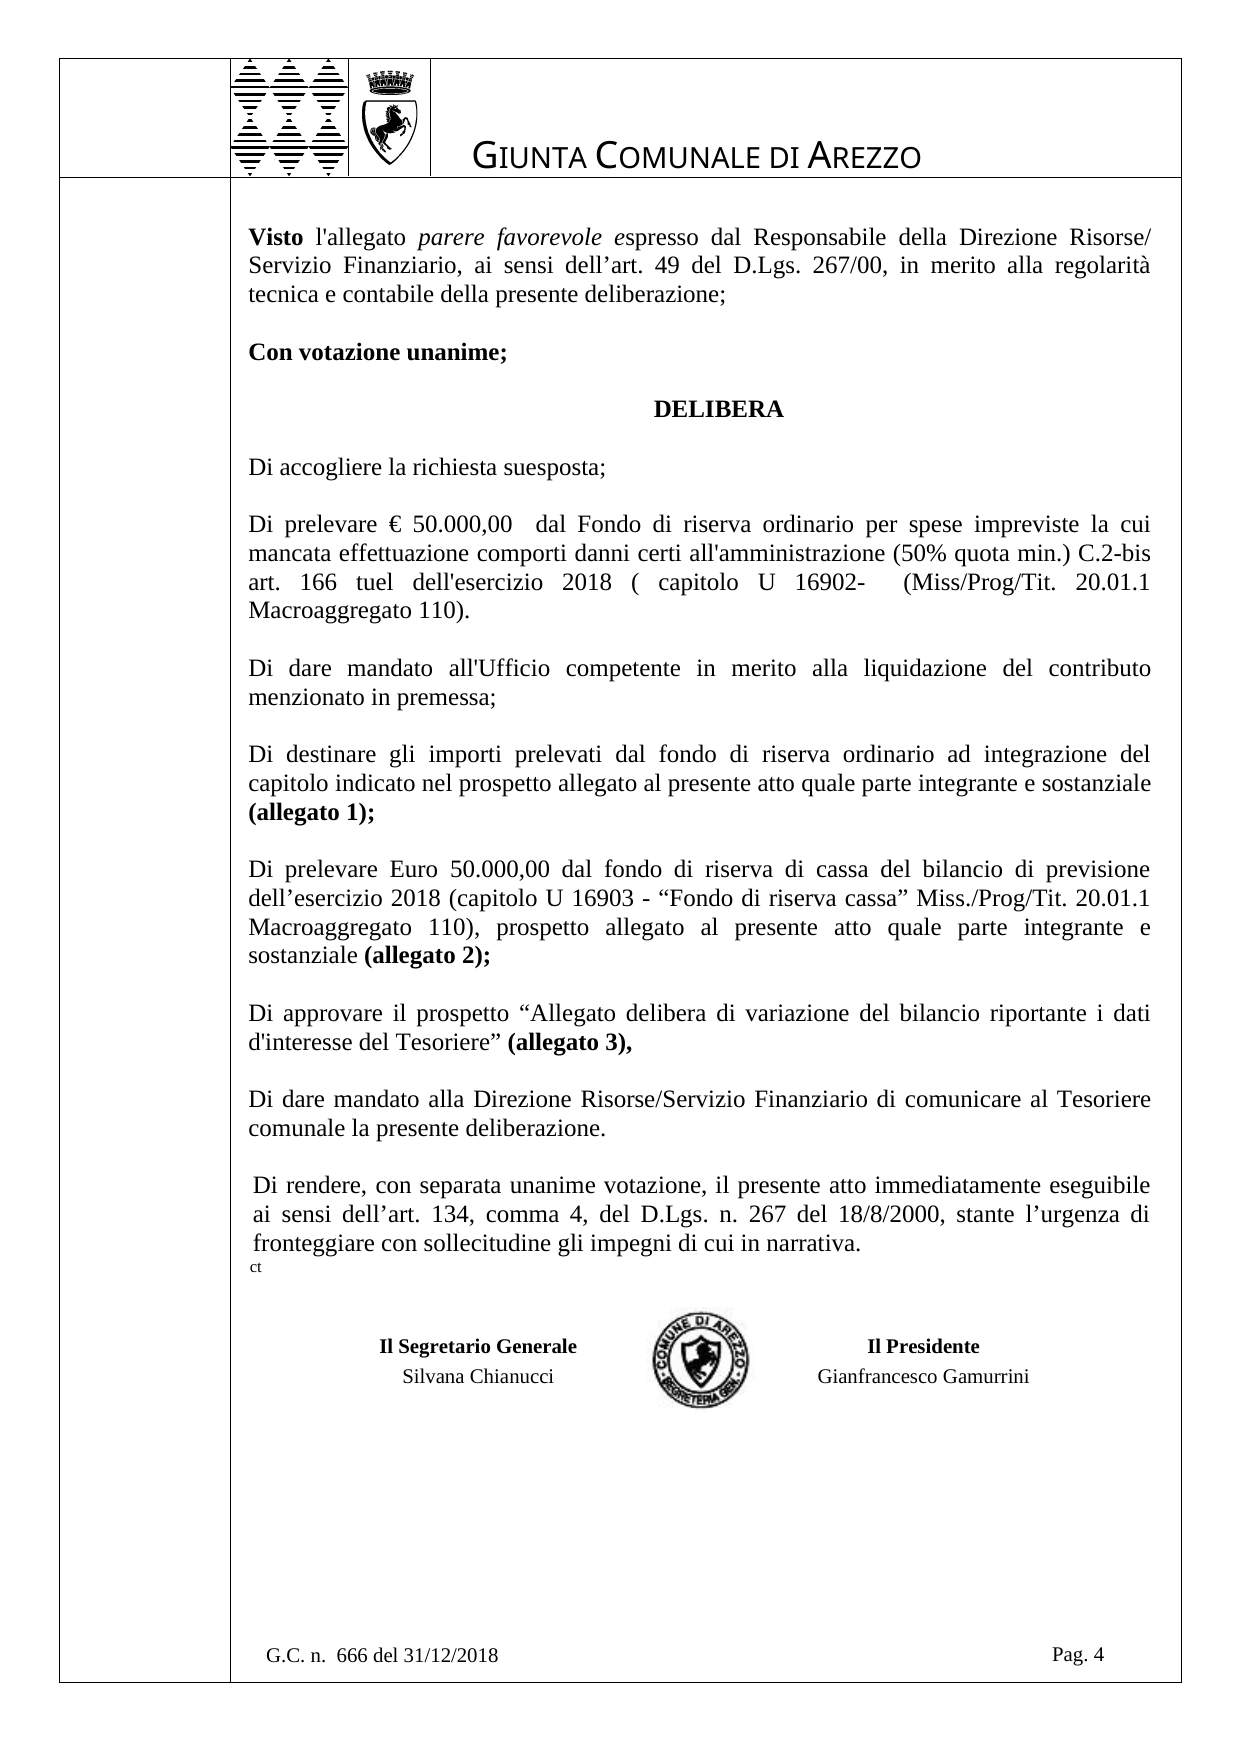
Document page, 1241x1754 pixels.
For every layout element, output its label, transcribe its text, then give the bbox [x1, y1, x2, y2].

text Di prelevare Euro 50.000,00 dal fondo di riserva di cassa del bilancio di previsione dell’esercizio 2018 (capitolo U 16903 - “Fondo di riserva cassa” Miss./Prog/Tit. 20.01.1 Macroaggregato 110), prospetto allegato al presente atto quale parte integrante e sostanziale (allegato 2); [248, 854, 1152, 969]
table_header Il Presidente Gianfrancesco Gamurrini [766, 1302, 1081, 1450]
text Di prelevare € 50.000,00 dal Fondo di riserva ordinario per spese impreviste la cui mancata effettuazione comporti danni certi all'amministrazione (50% quota min.) C.2-bis art. 166 tuel dell'esercizio 2018 ( capitolo U 16902- (Miss/Prog/Tit. 20.01.1 Macroaggregato 110). [248, 509, 1152, 624]
text Di rendere, con separata unanime votazione, il presente atto immediatamente eseguibile ai sensi dell’art. 134, comma 4, del D.Lgs. n. 267 del 18/8/2000, stante l’urgenza di fronteggiare con sollecitudine gli impegni di cui in narrativa. [253, 1170, 1152, 1257]
text Di destinare gli importi prelevati dal fondo di riserva ordinario ad integrazione del capitolo indicato nel prospetto allegato al presente atto quale parte integrante e sostanziale (allegato 1); [248, 739, 1152, 825]
text Con votazione unanime; [248, 337, 1152, 365]
table_header Il Segretario Generale Silvana Chianucci [320, 1302, 636, 1450]
text Di dare mandato alla Direzione Risorse/Servizio Finanziario di comunicare al Tesoriere comunale la presente deliberazione. [248, 1084, 1152, 1142]
picture [361, 70, 418, 165]
text Visto l'allegato parere favorevole espresso dal Responsabile della Direzione Risorse/ Servizio Finanziario, ai sensi dell’art. 49 del D.Lgs. 267/00, in merito alla regolarità tecnica e contabile della presente deliberazione; [248, 222, 1152, 308]
picture [646, 1307, 756, 1416]
text ct [249, 1257, 1152, 1276]
text DELIBERA [286, 394, 1152, 423]
text Di approvare il prospetto “Allegato delibera di variazione del bilancio riportante i dati d'interesse del Tesoriere” (allegato 3), [248, 998, 1152, 1055]
text Di accogliere la richiesta suesposta; [248, 452, 1152, 480]
text Di dare mandato all'Ufficio competente in merito alla liquidazione del contributo menzionato in premessa; [248, 653, 1152, 710]
table_header [636, 1302, 766, 1450]
